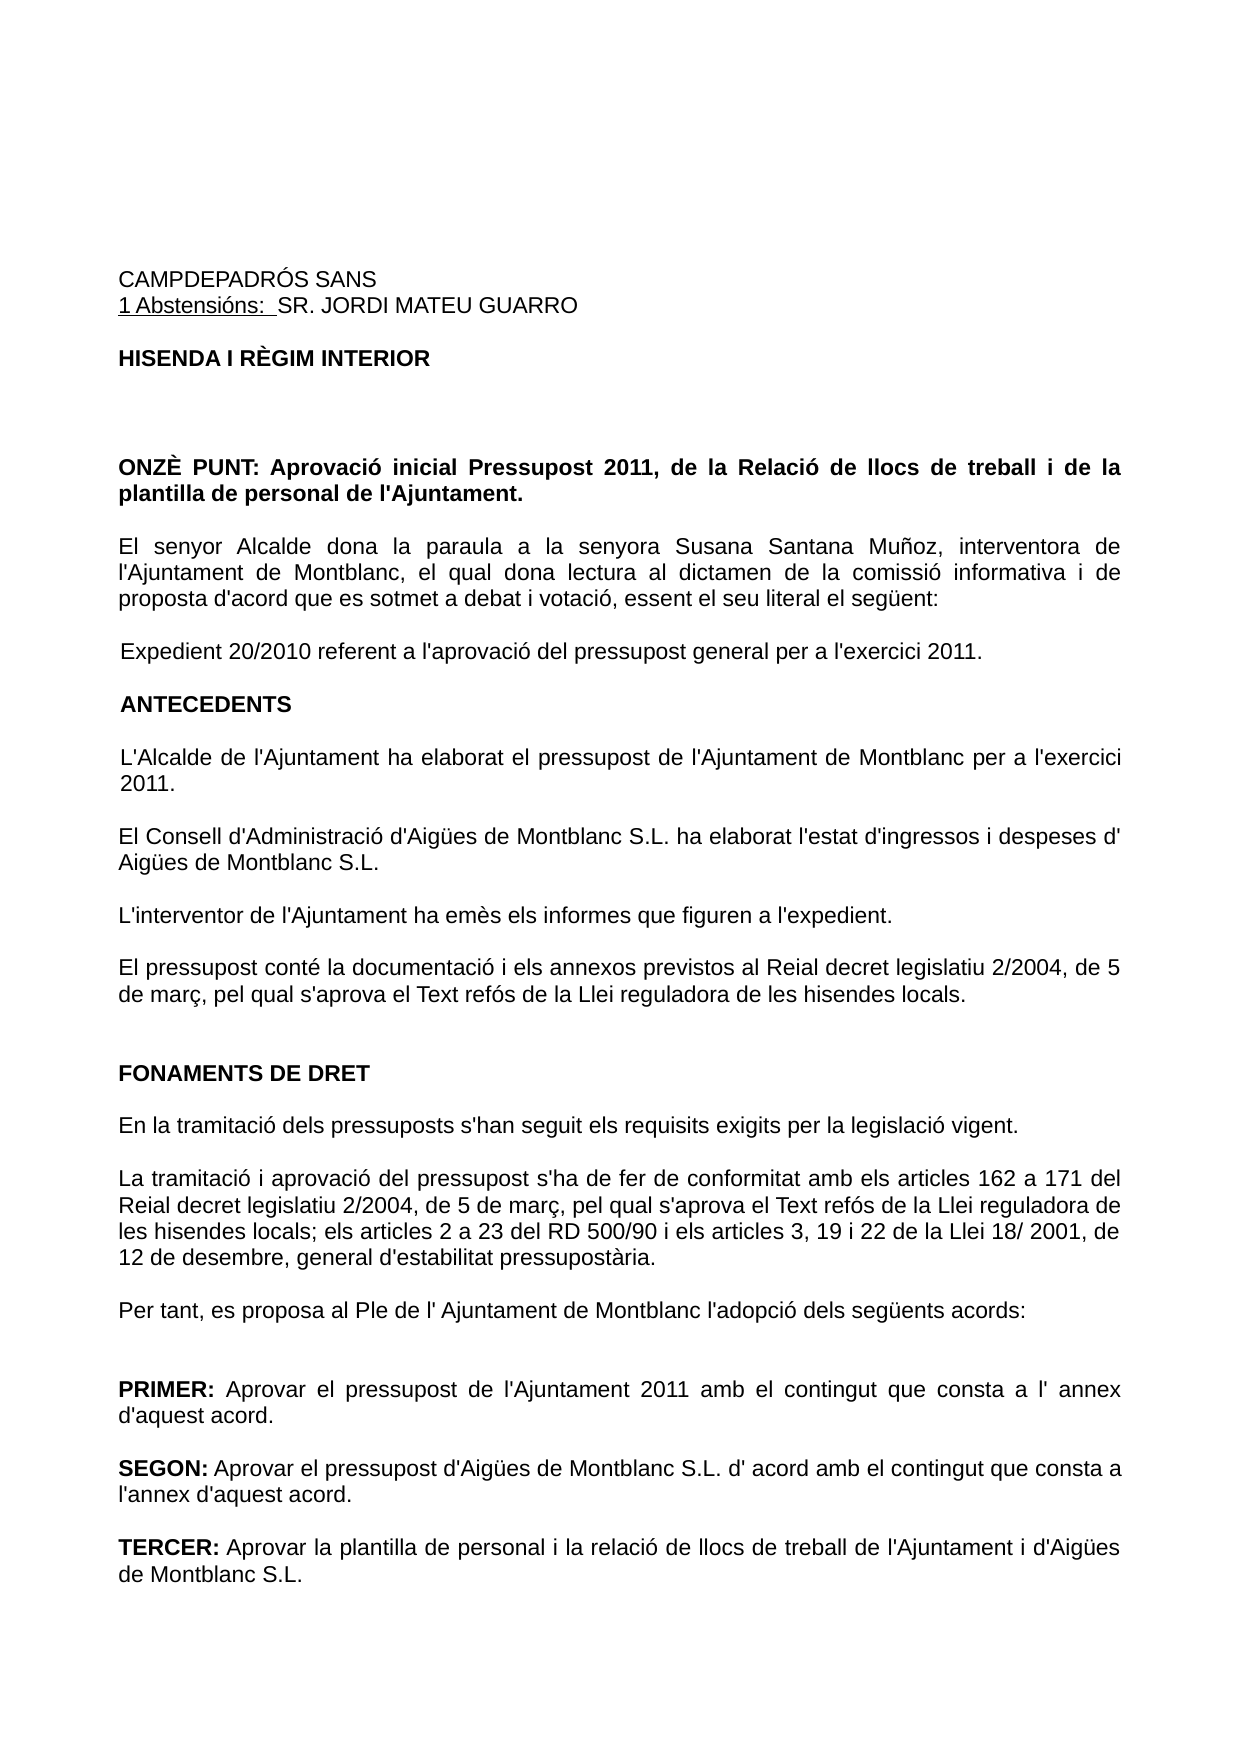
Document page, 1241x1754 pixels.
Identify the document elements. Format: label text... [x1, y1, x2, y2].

text El pressupost conté la documentació i els annexos previstos al Reial decret legislatiu 2/2004, de 5 de març, pel qual s'aprova el Text refós de la Llei reguladora de les hisendes locals. [118, 954, 1122, 1007]
text SEGON: Aprovar el pressupost d'Aigües de Montblanc S.L. d' acord amb el contingut que consta a l'annex d'aquest acord. [118, 1455, 1122, 1508]
text CAMPDEPADRÓS SANS [118, 266, 1122, 292]
text ANTECEDENTS [120, 691, 1122, 717]
text HISENDA I RÈGIM INTERIOR [118, 345, 1122, 371]
text 1 Abstensións: SR. JORDI MATEU GUARRO [118, 292, 1122, 318]
text Per tant, es proposa al Ple de l' Ajuntament de Montblanc l'adopció dels següents acords: [118, 1297, 1122, 1323]
text FONAMENTS DE DRET [118, 1060, 1122, 1086]
text L'interventor de l'Ajuntament ha emès els informes que figuren a l'expedient. [118, 902, 1122, 928]
text En la tramitació dels pressuposts s'han seguit els requisits exigits per la legislació vigent. [118, 1112, 1122, 1139]
text El Consell d'Administració d'Aigües de Montblanc S.L. ha elaborat l'estat d'ingressos i despeses d' Aigües de Montblanc S.L. [118, 823, 1122, 875]
text El senyor Alcalde dona la paraula a la senyora Susana Santana Muñoz, interventora de l'Ajuntament de Montblanc, el qual dona lectura al dictamen de la comissió informativa i de proposta d'acord que es sotmet a debat i votació, essent el seu literal el següent: [118, 533, 1122, 612]
text La tramitació i aprovació del pressupost s'ha de fer de conformitat amb els articles 162 a 171 del Reial decret legislatiu 2/2004, de 5 de març, pel qual s'aprova el Text refós de la Llei reguladora de les hisendes locals; els articles 2 a 23 del RD 500/90 i els articles 3, 19 i 22 de la Llei 18/ 2001, de 12 de desembre, general d'estabilitat pressupostària. [118, 1165, 1122, 1271]
text ONZÈ PUNT: Aprovació inicial Pressupost 2011, de la Relació de llocs de treball i de la plantilla de personal de l'Ajuntament. [118, 454, 1122, 506]
text Expedient 20/2010 referent a l'aprovació del pressupost general per a l'exercici 2011. [120, 638, 1122, 664]
text TERCER: Aprovar la plantilla de personal i la relació de llocs de treball de l'Ajuntament i d'Aigües de Montblanc S.L. [118, 1534, 1122, 1587]
text L'Alcalde de l'Ajuntament ha elaborat el pressupost de l'Ajuntament de Montblanc per a l'exercici 2011. [120, 743, 1122, 796]
text PRIMER: Aprovar el pressupost de l'Ajuntament 2011 amb el contingut que consta a l' annex d'aquest acord. [118, 1376, 1122, 1429]
